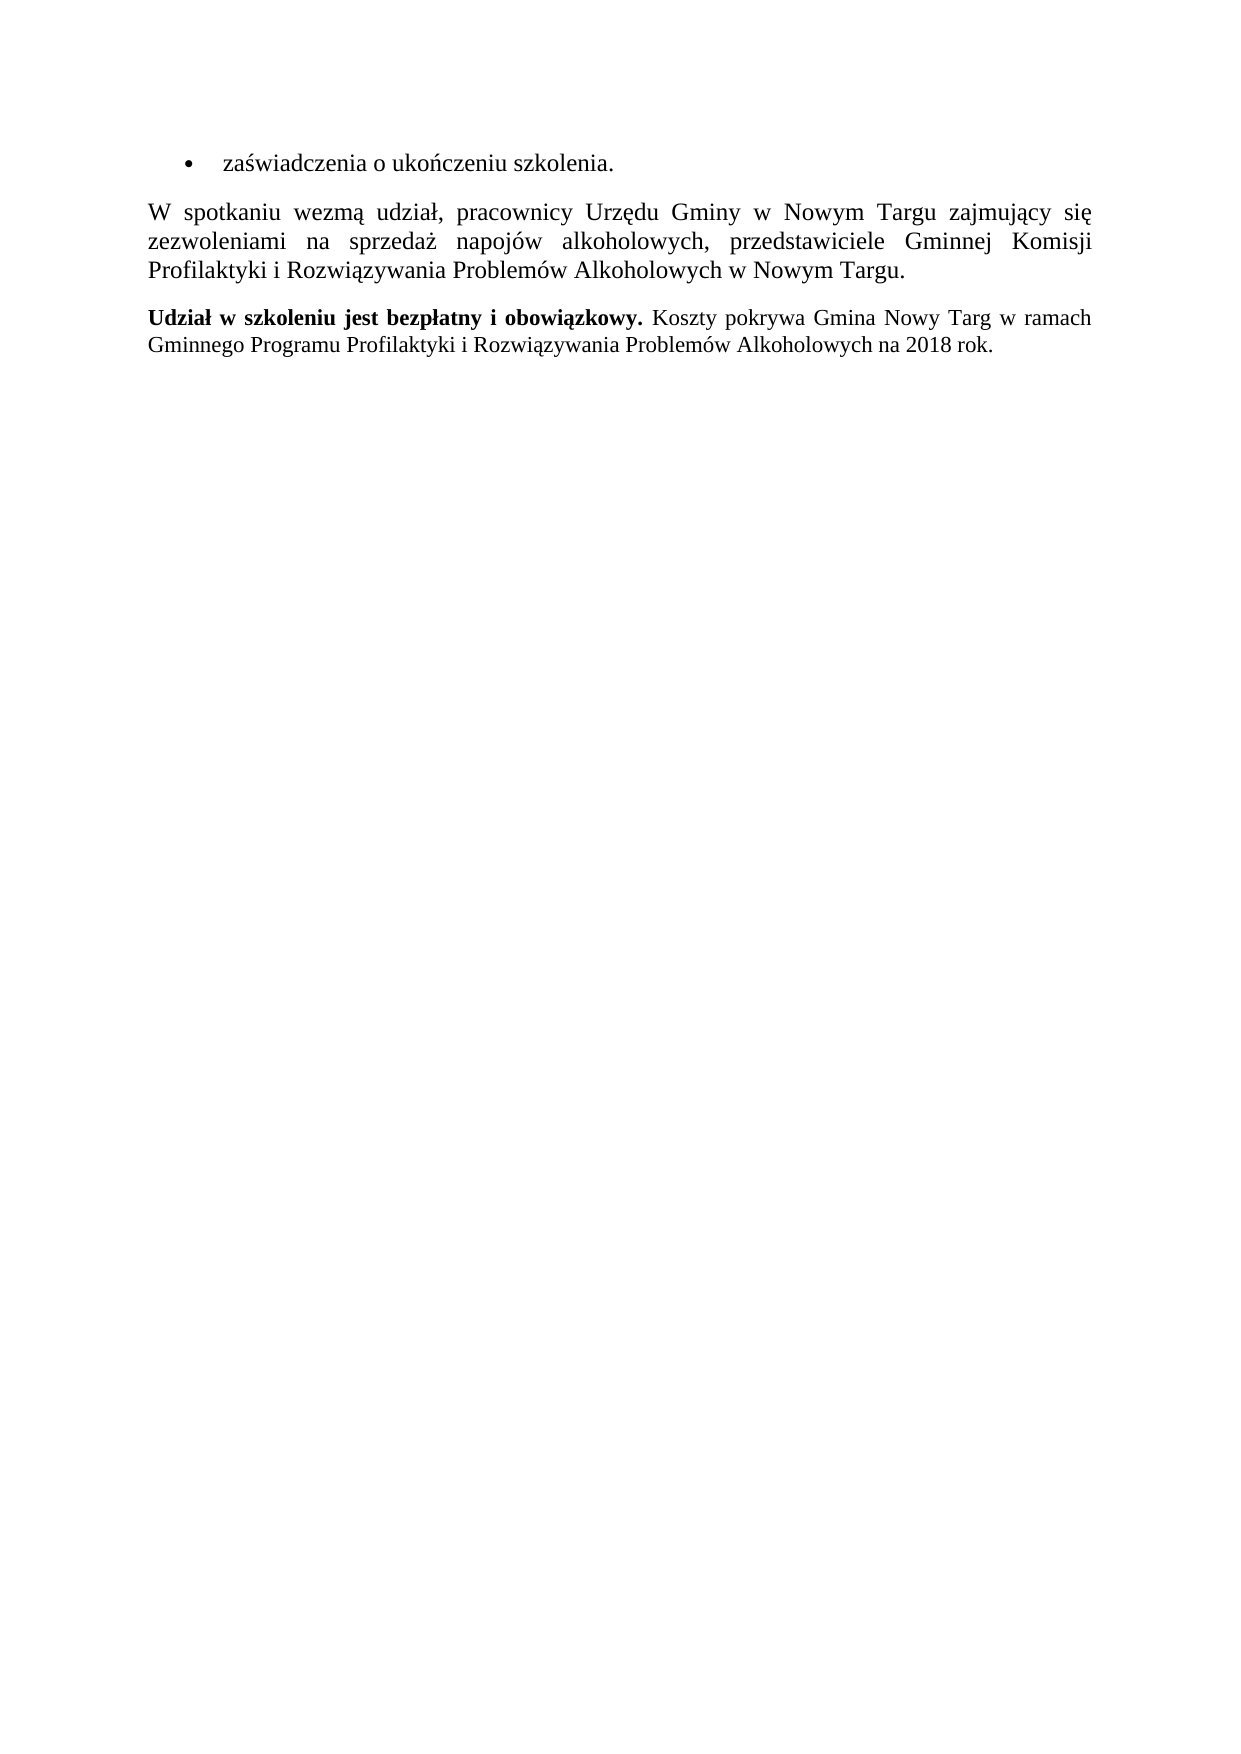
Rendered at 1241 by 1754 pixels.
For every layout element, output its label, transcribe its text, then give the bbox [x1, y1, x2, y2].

list zaświadczenia o ukończeniu szkolenia. [185, 148, 1093, 176]
text W spotkaniu wezmą udział, pracownicy Urzędu Gminy w Nowym Targu zajmujący się zezwoleniami na sprzedaż napojów alkoholowych, przedstawiciele Gminnej Komisji Profilaktyki i Rozwiązywania Problemów Alkoholowych w Nowym Targu. [148, 197, 1093, 283]
text Udział w szkoleniu jest bezpłatny i obowiązkowy. Koszty pokrywa Gmina Nowy Targ w ramach Gminnego Programu Profilaktyki i Rozwiązywania Problemów Alkoholowych na 2018 rok. [148, 304, 1093, 357]
